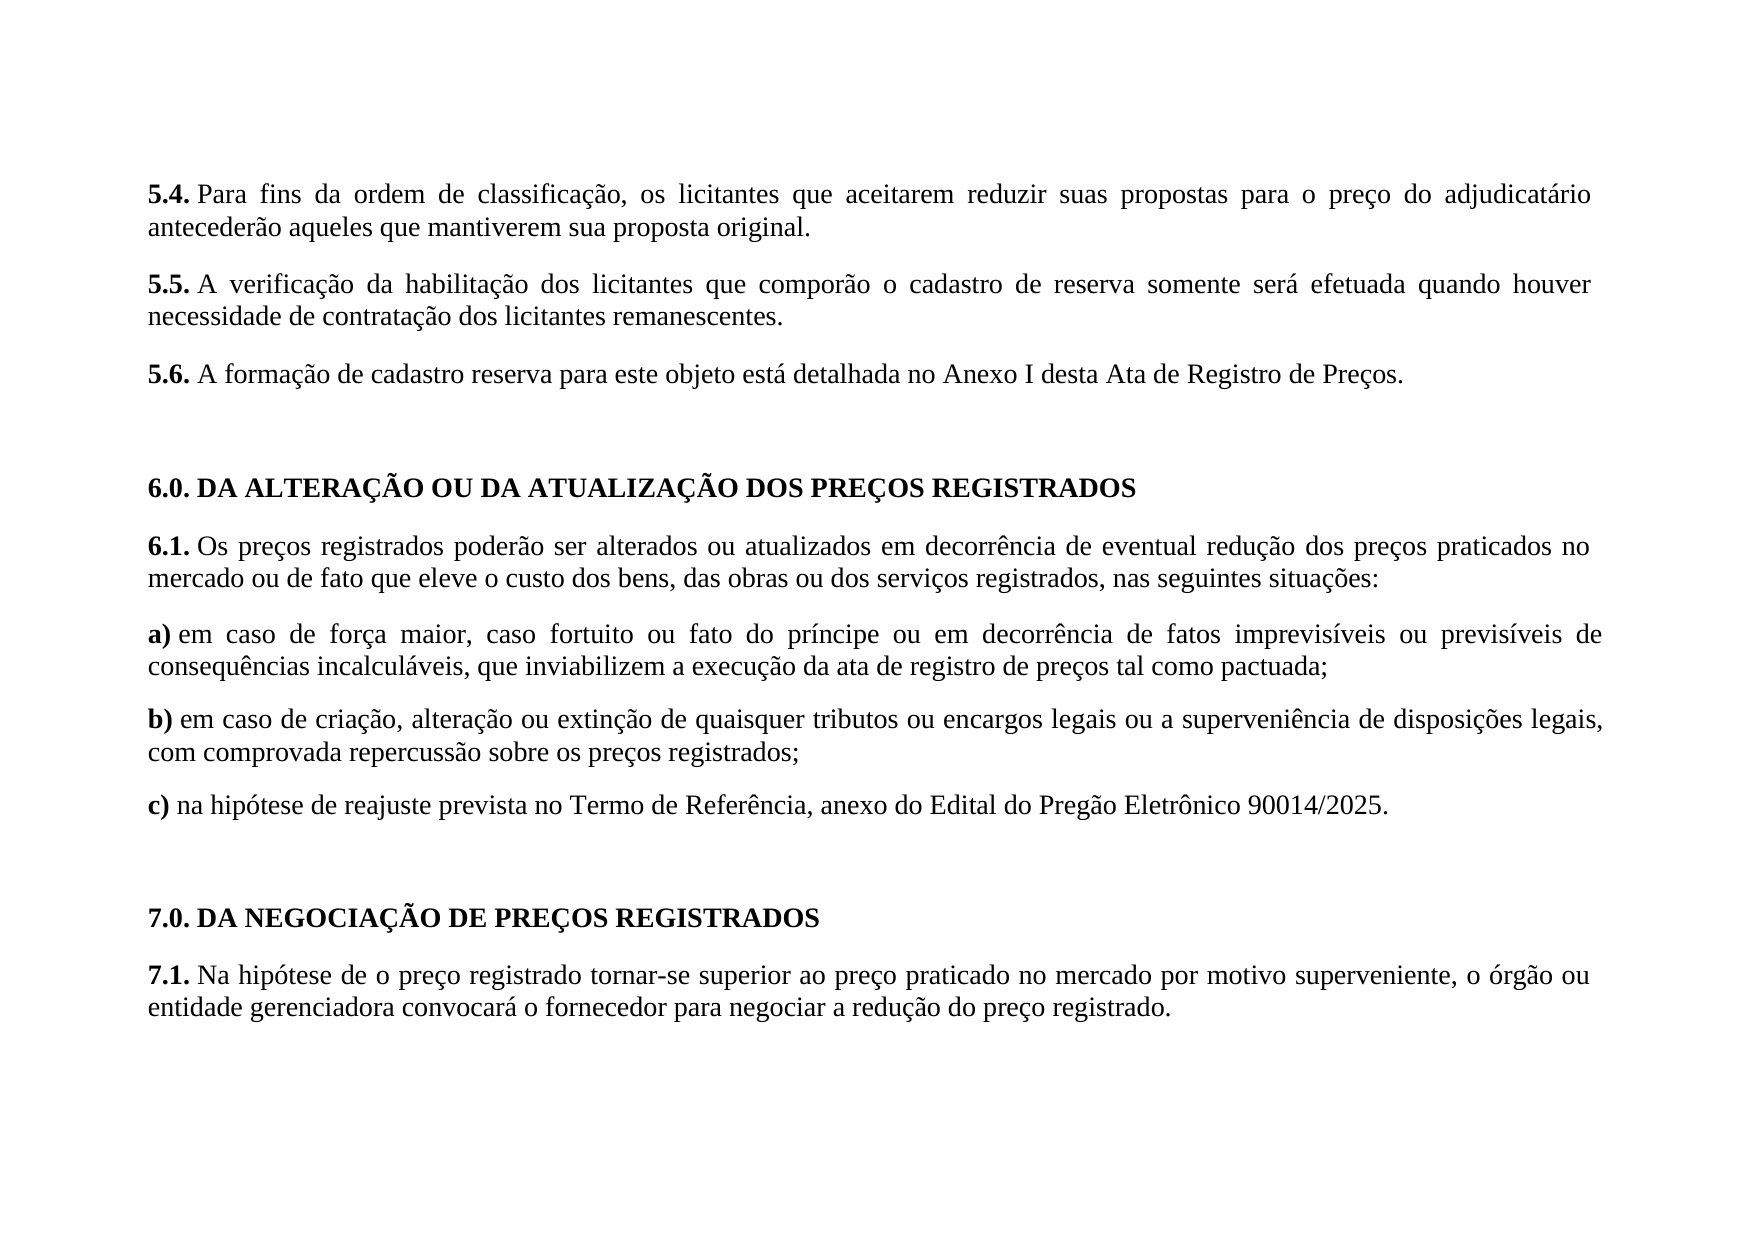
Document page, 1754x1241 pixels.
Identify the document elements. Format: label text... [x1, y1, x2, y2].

text b) em caso de criação, alteração ou extinção de quaisquer tributos ou encargos legais ou a superveniência de disposições legais, com comprovada repercussão sobre os preços registrados; [148, 702, 1606, 767]
text 7.0. DA NEGOCIAÇÃO DE PREÇOS REGISTRADOS [148, 901, 1594, 933]
text 5.5. A verificação da habilitação dos licitantes que comporão o cadastro de reserva somente será efetuada quando houver necessidade de contratação dos licitantes remanescentes. [148, 267, 1594, 332]
text 5.4. Para fins da ordem de classificação, os licitantes que aceitarem reduzir suas propostas para o preço do adjudicatário antecederão aqueles que mantiverem sua proposta original. [148, 177, 1594, 242]
text c) na hipótese de reajuste prevista no Termo de Referência, anexo do Edital do Pregão Eletrônico 90014/2025. [148, 788, 1606, 820]
text 5.6. A formação de cadastro reserva para este objeto está detalhada no Anexo I desta Ata de Registro de Preços. [148, 357, 1594, 389]
text 7.1. Na hipótese de o preço registrado tornar-se superior ao preço praticado no mercado por motivo superveniente, o órgão ou entidade gerenciadora convocará o fornecedor para negociar a redução do preço registrado. [148, 958, 1594, 1023]
text 6.1. Os preços registrados poderão ser alterados ou atualizados em decorrência de eventual redução dos preços praticados no mercado ou de fato que eleve o custo dos bens, das obras ou dos serviços registrados, nas seguintes situações: [148, 529, 1594, 594]
text 6.0. DA ALTERAÇÃO OU DA ATUALIZAÇÃO DOS PREÇOS REGISTRADOS [148, 472, 1594, 504]
text a) em caso de força maior, caso fortuito ou fato do príncipe ou em decorrência de fatos imprevisíveis ou previsíveis de consequências incalculáveis, que inviabilizem a execução da ata de registro de preços tal como pactuada; [148, 617, 1606, 681]
